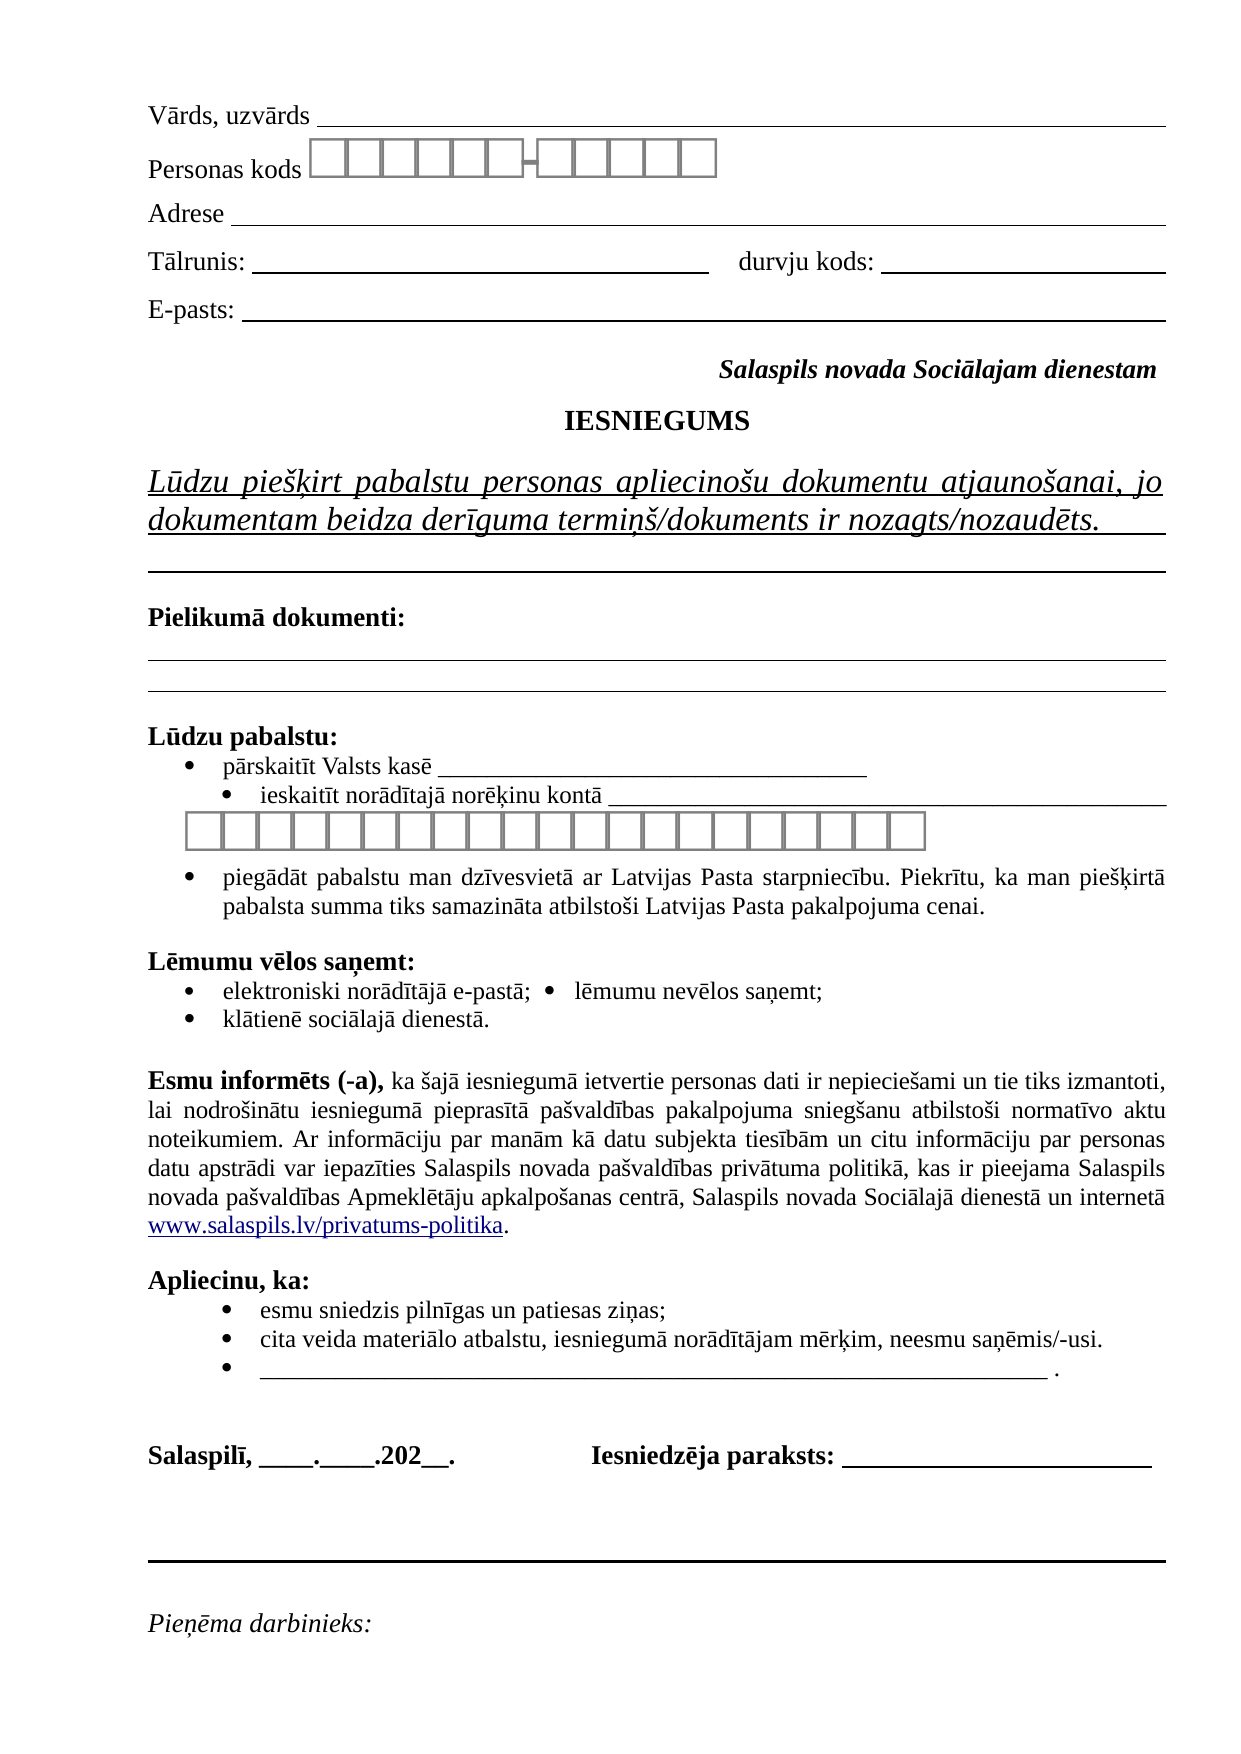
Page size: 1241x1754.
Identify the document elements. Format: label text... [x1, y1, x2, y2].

text E-pasts: [148, 293, 1166, 324]
text IESNIEGUMS [148, 403, 1166, 437]
text Lūdzu piešķirt pabalstu personas apliecinošu dokumentu atjaunošanai, jo dokumentam beidza derīguma termiņš/dokuments ir nozagts/nozaudēts. [148, 461, 1166, 533]
text Pielikumā dokumenti: [148, 601, 1166, 632]
list ieskaitīt norādītajā norēķinu kontā [222, 780, 1166, 808]
list _______________________________________________________________ . [222, 1353, 1166, 1382]
text Apliecinu, ka: [148, 1264, 1166, 1295]
list cita veida materiālo atbalstu, iesniegumā norādītājam mērķim, neesmu saņēmis/-usi. [222, 1324, 1166, 1353]
text Salaspils novada Sociālajam dienestam [148, 353, 1166, 384]
text [979, 11, 1179, 68]
text □□□□□□□□□□□□□□□□□□□□□ [185, 808, 1166, 862]
text Lēmumu vēlos saņemt: [148, 944, 1166, 976]
text Lūdzu pabalstu: [148, 720, 1166, 751]
text Personas kods □□□□□□-□□□□□ [148, 130, 1166, 191]
text Vārds, uzvārds [148, 99, 1166, 130]
text Adrese [148, 197, 1166, 229]
list klātienē sociālajā dienestā. [185, 1004, 1166, 1033]
text Pieņēma darbinieks: [148, 1607, 1166, 1638]
list elektroniski norādītājā e-pastā;  lēmumu nevēlos saņemt; [185, 976, 1166, 1004]
text 25. pielikums [994, 19, 1164, 47]
text Salaspilī, ____.____.202__. Iesniedzēja paraksts: [148, 1439, 1166, 1470]
list piegādāt pabalstu man dzīvesvietā ar Latvijas Pasta starpniecību. Piekrītu, ka man piešķirtā pabalsta summa tiks samazināta atbilstoši Latvijas Pasta pakalpojuma cenai. [185, 862, 1166, 919]
text Tālrunis: durvju kods: [148, 245, 1166, 276]
list pārskaitīt Valsts kasē [185, 751, 1166, 780]
list esmu sniedzis pilnīgas un patiesas ziņas; [222, 1295, 1166, 1324]
text Esmu informēts (-a), ka šajā iesniegumā ietvertie personas dati ir nepieciešami un tie tiks izmantoti, lai nodrošinātu iesniegumā pieprasītā pašvaldības pakalpojuma sniegšanu atbilstoši normatīvo aktu noteikumiem. Ar informāciju par manām kā datu subjekta tiesībām un citu informāciju par personas datu apstrādi var iepazīties Salaspils novada pašvaldības privātuma politikā, kas ir pieejama Salaspils novada pašvaldības Apmeklētāju apkalpošanas centrā, Salaspils novada Sociālajā dienestā un internetā www.salaspils.lv/privatums-politika. [148, 1064, 1166, 1239]
